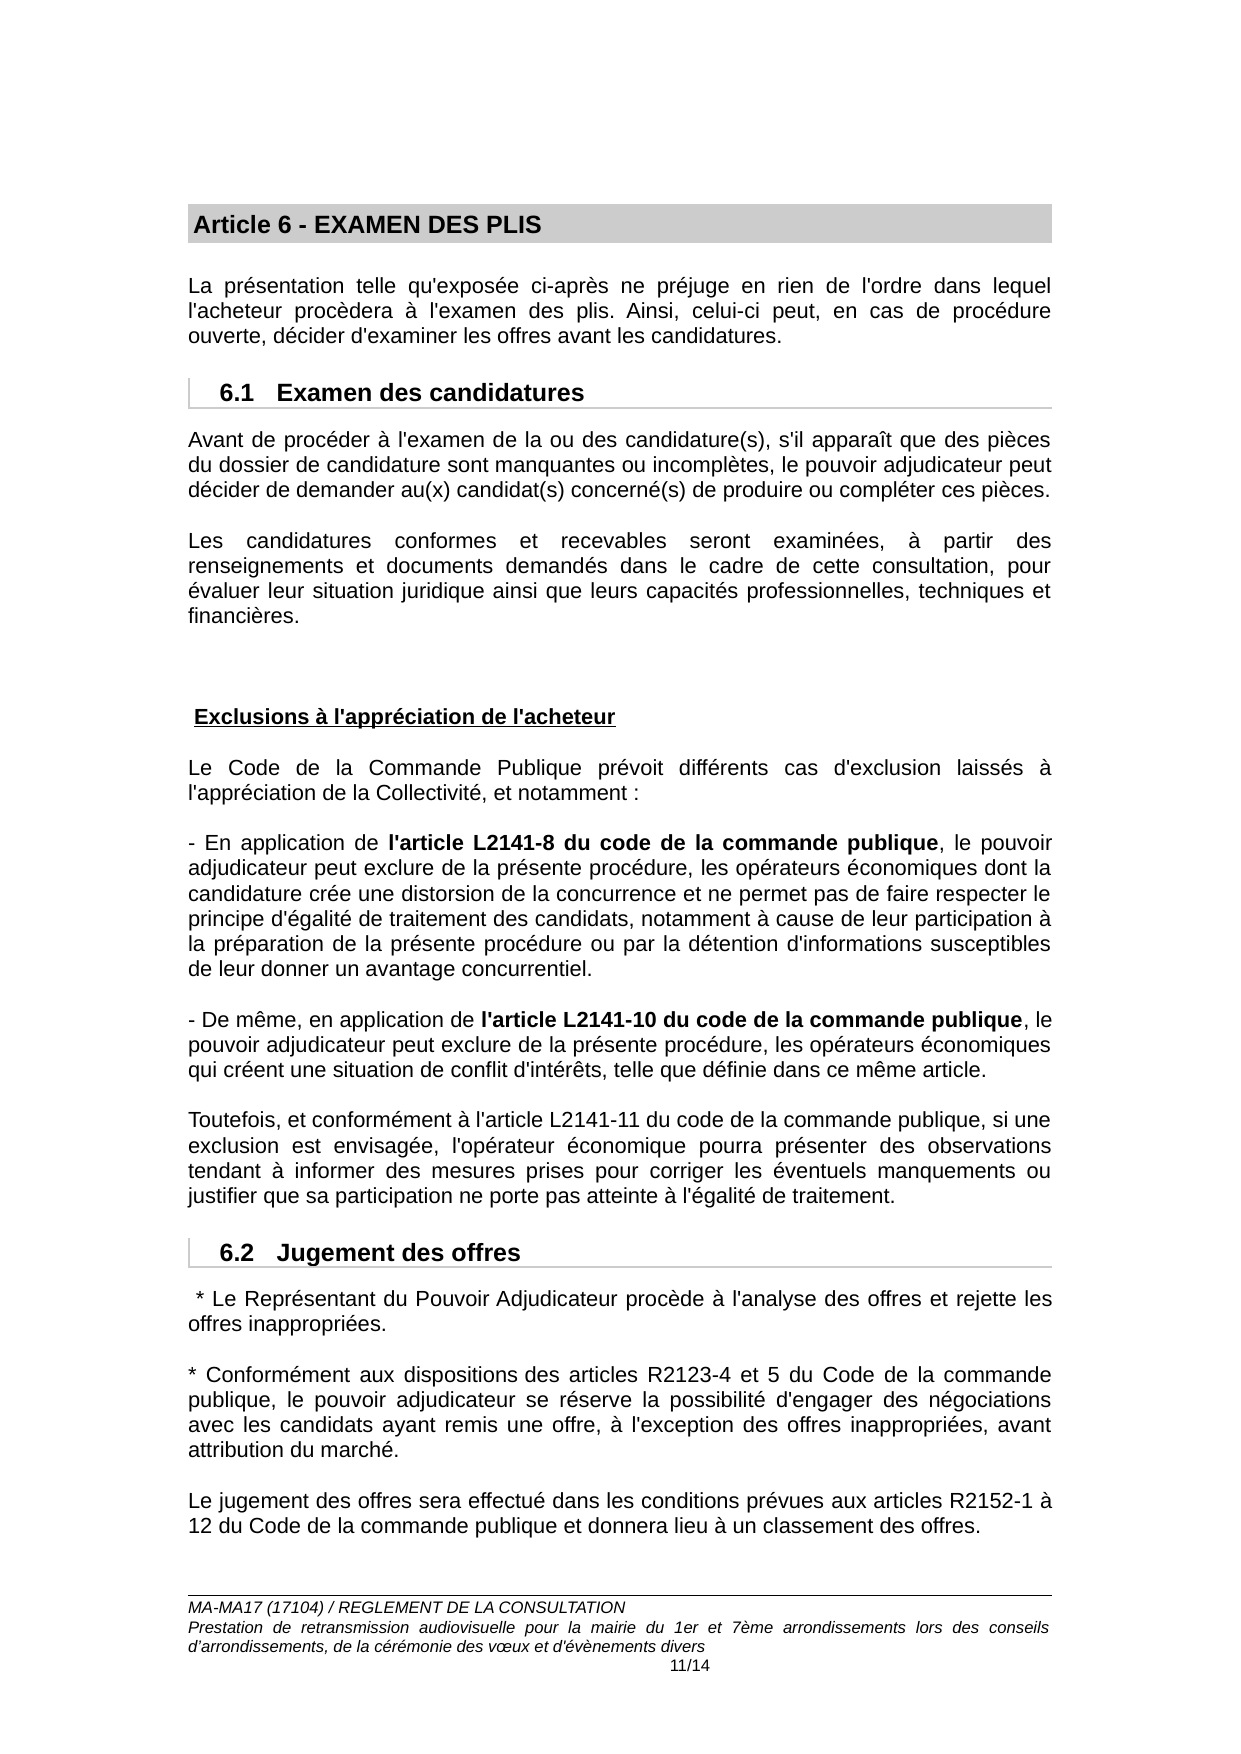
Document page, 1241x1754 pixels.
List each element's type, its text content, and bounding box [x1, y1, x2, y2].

text Avant de procéder à l'examen de la ou des candidature(s), s'il apparaît que des pièces du dossier de candidature sont manquantes ou incomplètes, le pouvoir adjudicateur peut décider de demander au(x) candidat(s) concerné(s) de produire ou compléter ces pièces. [188, 427, 1052, 502]
text * Conformément aux dispositions des articles R2123-4 et 5 du Code de la commande publique, le pouvoir adjudicateur se réserve la possibilité d'engager des négociations avec les candidats ayant remis une offre, à l'exception des offres inappropriées, avant attribution du marché. [188, 1362, 1052, 1463]
text La présentation telle qu'exposée ci-après ne préjuge en rien de l'ordre dans lequel l'acheteur procèdera à l'examen des plis. Ainsi, celui-ci peut, en cas de procédure ouverte, décider d'examiner les offres avant les candidatures. [188, 273, 1052, 349]
text Exclusions à l'appréciation de l'acheteur [188, 704, 1052, 729]
text Le Code de la Commande Publique prévoit différents cas d'exclusion laissés à l'appréciation de la Collectivité, et notamment : [188, 754, 1052, 805]
text Les candidatures conformes et recevables seront examinées, à partir des renseignements et documents demandés dans le cadre de cette consultation, pour évaluer leur situation juridique ainsi que leurs capacités professionnelles, techniques et financières. [188, 527, 1052, 628]
text - En application de l'article L2141-8 du code de la commande publique, le pouvoir adjudicateur peut exclure de la présente procédure, les opérateurs économiques dont la candidature crée une distorsion de la concurrence et ne permet pas de faire respecter le principe d'égalité de traitement des candidats, notamment à cause de leur participation à la préparation de la présente procédure ou par la détention d'informations susceptibles de leur donner un avantage concurrentiel. [188, 830, 1052, 981]
subtitle Examen des candidatures [190, 378, 1052, 407]
text Le jugement des offres sera effectué dans les conditions prévues aux articles R2152-1 à 12 du Code de la commande publique et donnera lieu à un classement des offres. [188, 1488, 1052, 1538]
text - De même, en application de l'article L2141-10 du code de la commande publique, le pouvoir adjudicateur peut exclure de la présente procédure, les opérateurs économiques qui créent une situation de conflit d'intérêts, telle que définie dans ce même article. [188, 1006, 1052, 1082]
subtitle EXAMEN DES PLIS [190, 207, 1050, 241]
text Toutefois, et conformément à l'article L2141-11 du code de la commande publique, si une exclusion est envisagée, l'opérateur économique pourra présenter des observations tendant à informer des mesures prises pour corriger les éventuels manquements ou justifier que sa participation ne porte pas atteinte à l'égalité de traitement. [188, 1107, 1052, 1208]
subtitle Jugement des offres [190, 1238, 1052, 1266]
text * Le Représentant du Pouvoir Adjudicateur procède à l'analyse des offres et rejette les offres inappropriées. [188, 1286, 1052, 1337]
